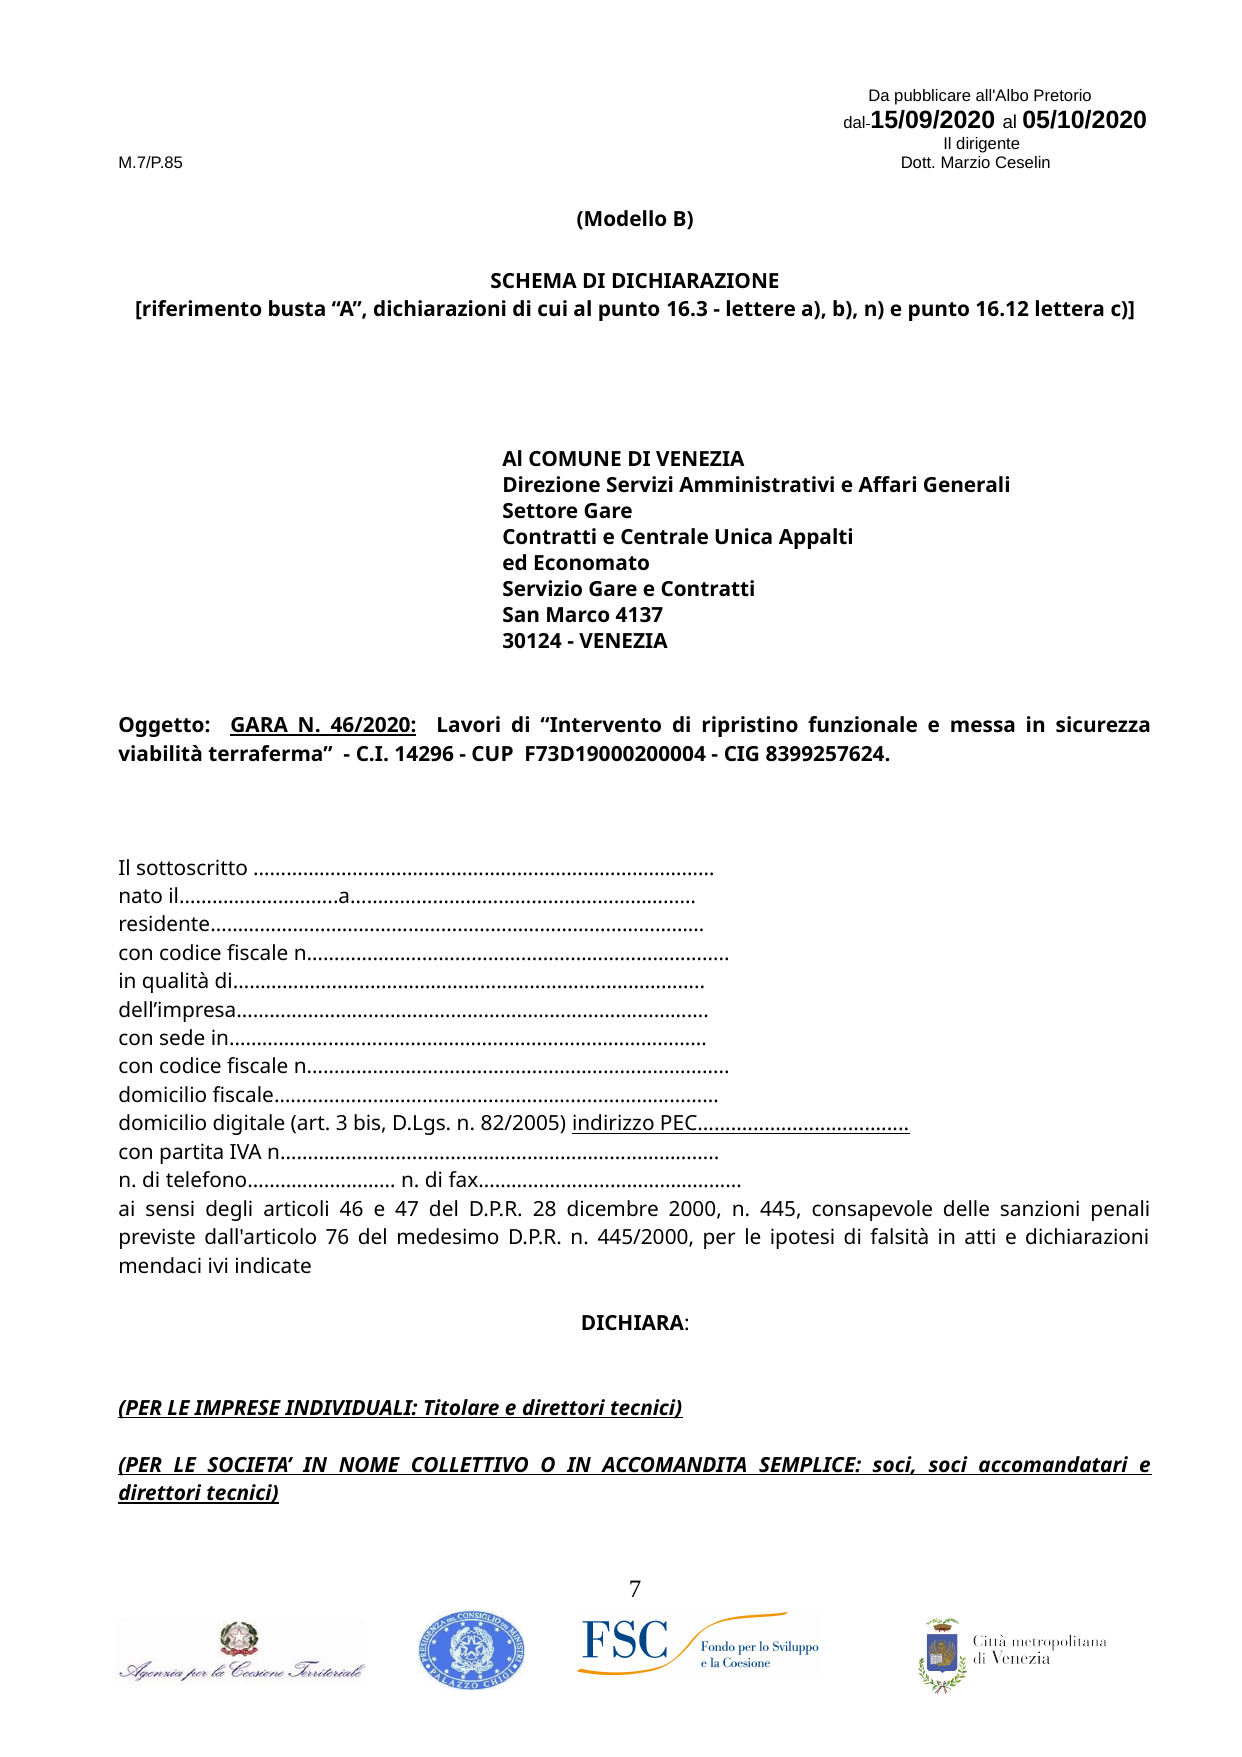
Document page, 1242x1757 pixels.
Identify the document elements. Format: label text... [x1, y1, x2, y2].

text domicilio digitale (art. 3 bis, D.Lgs. n. 82/2005) indirizzo PEC...................................... [118, 1108, 1152, 1137]
text [riferimento busta “A”, dichiarazioni di cui al punto 16.3 - lettere a), b), n) e punto 16.12 lettera c)] [118, 294, 1152, 323]
text n. di telefono……………………… n. di fax………………………………………… [118, 1165, 1152, 1194]
text in qualità di………………………………………………………………………….. [118, 966, 1152, 995]
text Il sottoscritto ………………………………………………………………………… [118, 853, 1152, 881]
list San Marco 4137 [195, 601, 1152, 627]
text dell’impresa……………………………………………………………….…………. [118, 995, 1152, 1023]
list ed Economato [195, 549, 1152, 575]
text con partita IVA n…………………………………………………………………….. [118, 1137, 1152, 1165]
text residente……………………………………………………………………………… [118, 909, 1152, 938]
text (Modello B) [118, 204, 1152, 232]
list 30124 - VENEZIA [177, 627, 1152, 653]
text ai sensi degli articoli 46 e 47 del D.P.R. 28 dicembre 2000, n. 445, consapevole delle sanzioni penali previste dall'articolo 76 del medesimo D.P.R. n. 445/2000, per le ipotesi di falsità in atti e dichiarazioni mendaci ivi indicate [118, 1194, 1152, 1279]
picture [577, 1612, 822, 1675]
list Servizio Gare e Contratti [195, 575, 1152, 601]
text con sede in…………………………………………………………………………… [118, 1023, 1152, 1052]
picture [418, 1610, 525, 1690]
text domicilio fiscale……………………………………………………………………… [118, 1080, 1152, 1108]
text Oggetto: GARA N. 46/2020: Lavori di “Intervento di ripristino funzionale e messa in sicurezza viabilità terraferma” - C.I. 14296 - CUP F73D19000200004 - CIG 8399257624. [118, 710, 1152, 767]
text nato il………………………..a……………………………………………………… [118, 881, 1152, 909]
text SCHEMA DI DICHIARAZIONE [118, 266, 1152, 294]
subtitle Al COMUNE DI VENEZIA [207, 446, 1152, 471]
list Direzione Servizi Amministrativi e Affari Generali [502, 471, 1152, 497]
text con codice fiscale n………………………………………………………………….. [118, 938, 1152, 966]
picture [114, 1615, 366, 1687]
list Contratti e Centrale Unica Appalti [195, 523, 1152, 549]
text DICHIARA: [118, 1308, 1152, 1336]
text direttori tecnici) [118, 1475, 1152, 1507]
text (PER LE SOCIETA’ IN NOME COLLETTIVO O IN ACCOMANDITA SEMPLICE: soci, soci accomandatari e [118, 1450, 1152, 1474]
picture [911, 1605, 1113, 1701]
list Settore Gare [195, 497, 1152, 523]
text (PER LE IMPRESE INDIVIDUALI: Titolare e direttori tecnici) [118, 1393, 1152, 1421]
text con codice fiscale n………………………………………………………………….. [118, 1052, 1152, 1080]
